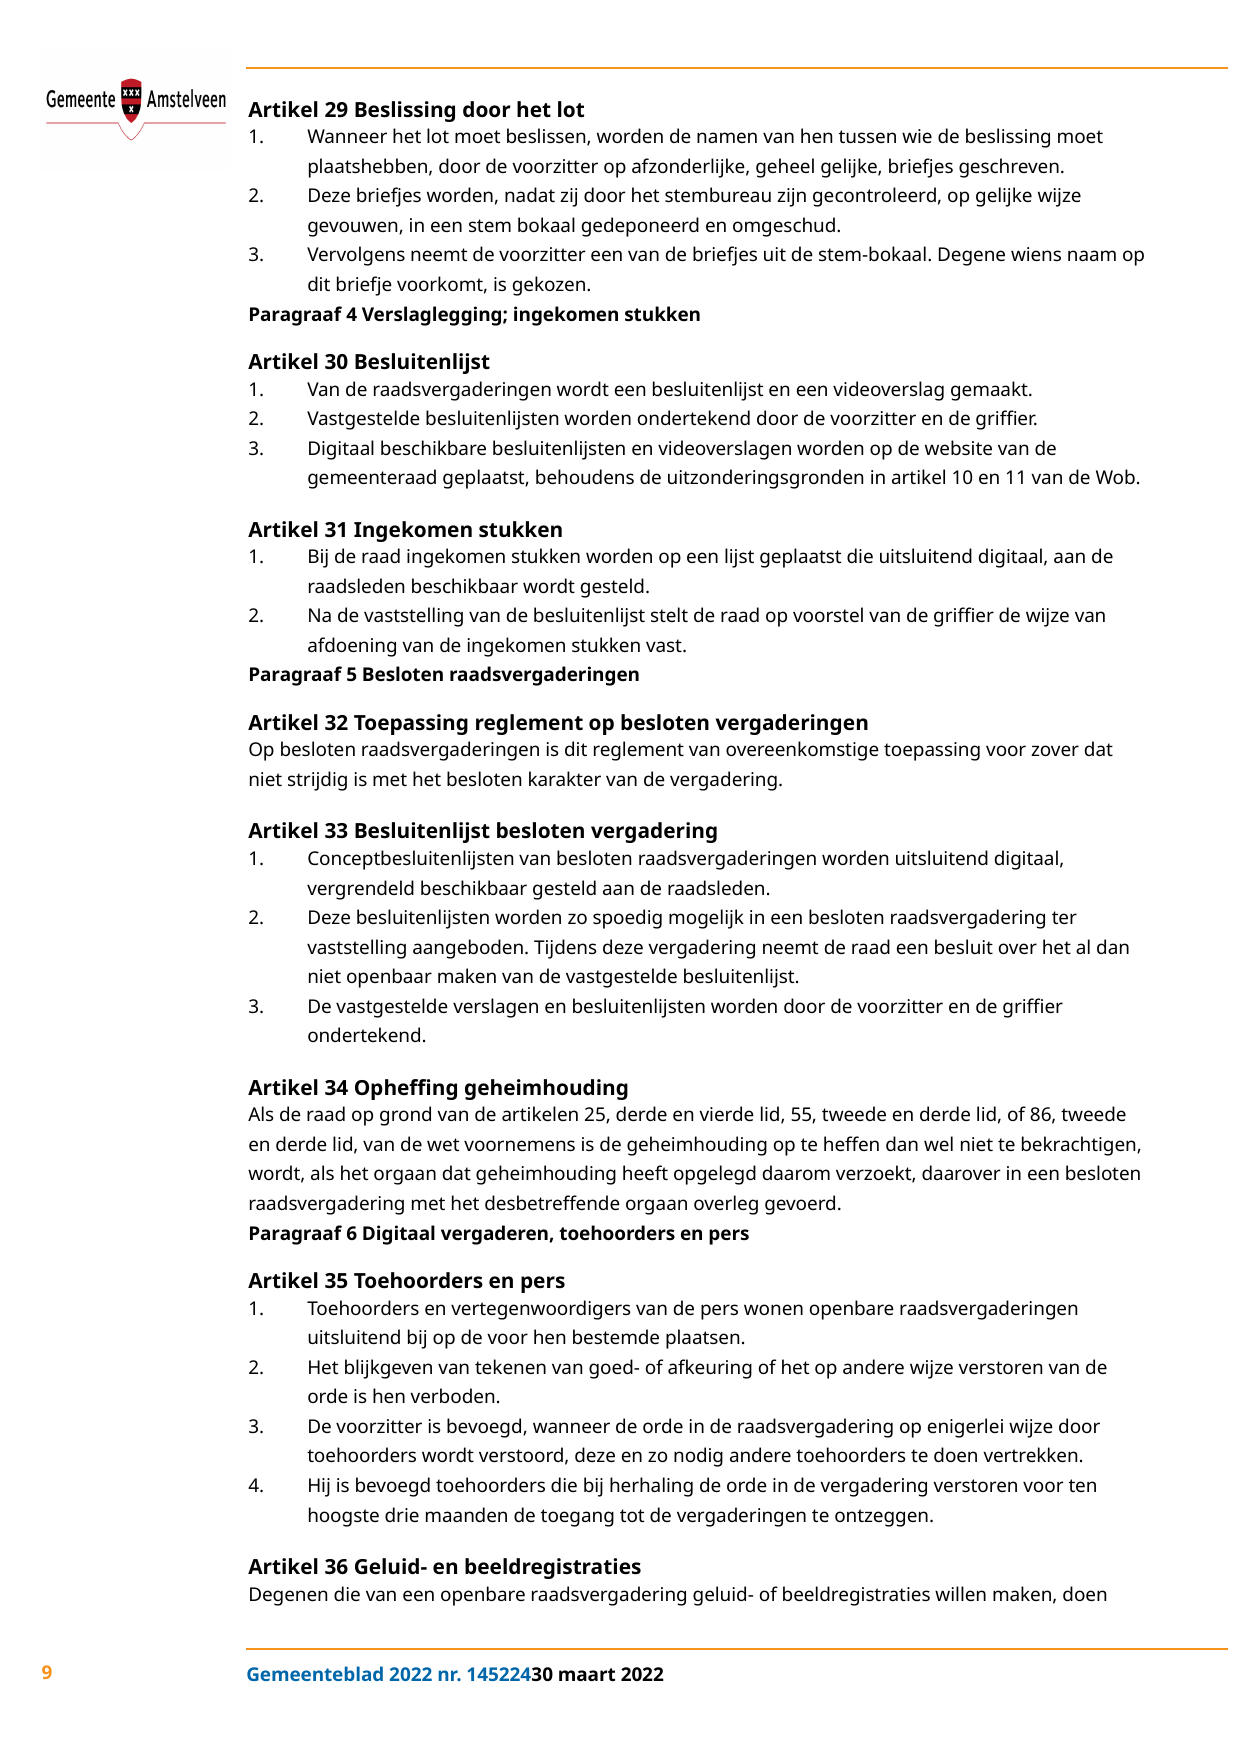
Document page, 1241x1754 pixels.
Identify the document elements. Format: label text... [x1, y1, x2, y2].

text Artikel 33 Besluitenlijst besloten vergadering [248, 817, 1152, 845]
text Paragraaf 6 Digitaal vergaderen, toehoorders en pers [248, 1220, 1152, 1246]
list Deze besluitenlijsten worden zo spoedig mogelijk in een besloten raadsvergadering ter vaststelling aangeboden. Tijdens deze vergadering neemt de raad een besluit over het al dan niet openbaar maken van de vastgestelde besluitenlijst. [248, 904, 1152, 989]
list De vastgestelde verslagen en besluitenlijsten worden door de voorzitter en de griffier ondertekend. [248, 993, 1152, 1048]
list Conceptbesluitenlijsten van besloten raadsvergaderingen worden uitsluitend digitaal, vergrendeld beschikbaar gesteld aan de raadsleden. [248, 845, 1152, 900]
text Artikel 29 Beslissing door het lot [248, 95, 1152, 123]
list De voorzitter is bevoegd, wanneer de orde in de raadsvergadering op enigerlei wijze door toehoorders wordt verstoord, deze en zo nodig andere toehoorders te doen vertrekken. [248, 1413, 1152, 1468]
text Artikel 35 Toehoorders en pers [248, 1266, 1152, 1295]
picture [41, 47, 231, 172]
text Artikel 30 Besluitenlijst [248, 347, 1152, 376]
list Wanneer het lot moet beslissen, worden de namen van hen tussen wie de beslissing moet plaatshebben, door de voorzitter op afzonderlijke, geheel gelijke, briefjes geschreven. [248, 123, 1152, 178]
text Op besloten raadsvergaderingen is dit reglement van overeenkomstige toepassing voor zover dat niet strijdig is met het besloten karakter van de vergadering. [248, 737, 1152, 792]
text Artikel 31 Ingekomen stukken [248, 515, 1152, 543]
text Paragraaf 5 Besloten raadsvergaderingen [248, 662, 1152, 687]
list Toehoorders en vertegenwoordigers van de pers wonen openbare raadsvergaderingen uitsluitend bij op de voor hen bestemde plaatsen. [248, 1295, 1152, 1350]
list Het blijkgeven van tekenen van goed- of afkeuring of het op andere wijze verstoren van de orde is hen verboden. [248, 1354, 1152, 1409]
list Deze briefjes worden, nadat zij door het stembureau zijn gecontroleerd, op gelijke wijze gevouwen, in een stem bokaal gedeponeerd en omgeschud. [248, 182, 1152, 238]
text Als de raad op grond van de artikelen 25, derde en vierde lid, 55, tweede en derde lid, of 86, tweede en derde lid, van de wet voornemens is de geheimhouding op te heffen dan wel niet te bekrachtigen, wordt, als het orgaan dat geheimhouding heeft opgelegd daarom verzoekt, daarover in een besloten raadsvergadering met het desbetreffende orgaan overleg gevoerd. [248, 1101, 1152, 1216]
list Bij de raad ingekomen stukken worden op een lijst geplaatst die uitsluitend digitaal, aan de raadsleden beschikbaar wordt gesteld. [248, 543, 1152, 599]
list Vervolgens neemt de voorzitter een van de briefjes uit de stem-bokaal. Degene wiens naam op dit briefje voorkomt, is gekozen. [248, 242, 1152, 297]
list Hij is bevoegd toehoorders die bij herhaling de orde in de vergadering verstoren voor ten hoogste drie maanden de toegang tot de vergaderingen te ontzeggen. [248, 1472, 1152, 1528]
list Digitaal beschikbare besluitenlijsten en videoverslagen worden op de website van de gemeenteraad geplaatst, behoudens de uitzonderingsgronden in artikel 10 en 11 van de Wob. [248, 435, 1152, 490]
text Degenen die van een openbare raadsvergadering geluid- of beeldregistraties willen maken, doen [248, 1581, 1152, 1606]
list Vastgestelde besluitenlijsten worden ondertekend door de voorzitter en de griffier. [248, 405, 1152, 431]
text Artikel 34 Opheffing geheimhouding [248, 1073, 1152, 1101]
list Na de vaststelling van de besluitenlijst stelt de raad op voorstel van de griffier de wijze van afdoening van de ingekomen stukken vast. [248, 602, 1152, 658]
text Artikel 32 Toepassing reglement op besloten vergaderingen [248, 708, 1152, 737]
text Artikel 36 Geluid- en beeldregistraties [248, 1552, 1152, 1581]
text Paragraaf 4 Verslaglegging; ingekomen stukken [248, 301, 1152, 326]
list Van de raadsvergaderingen wordt een besluitenlijst en een videoverslag gemaakt. [248, 376, 1152, 401]
